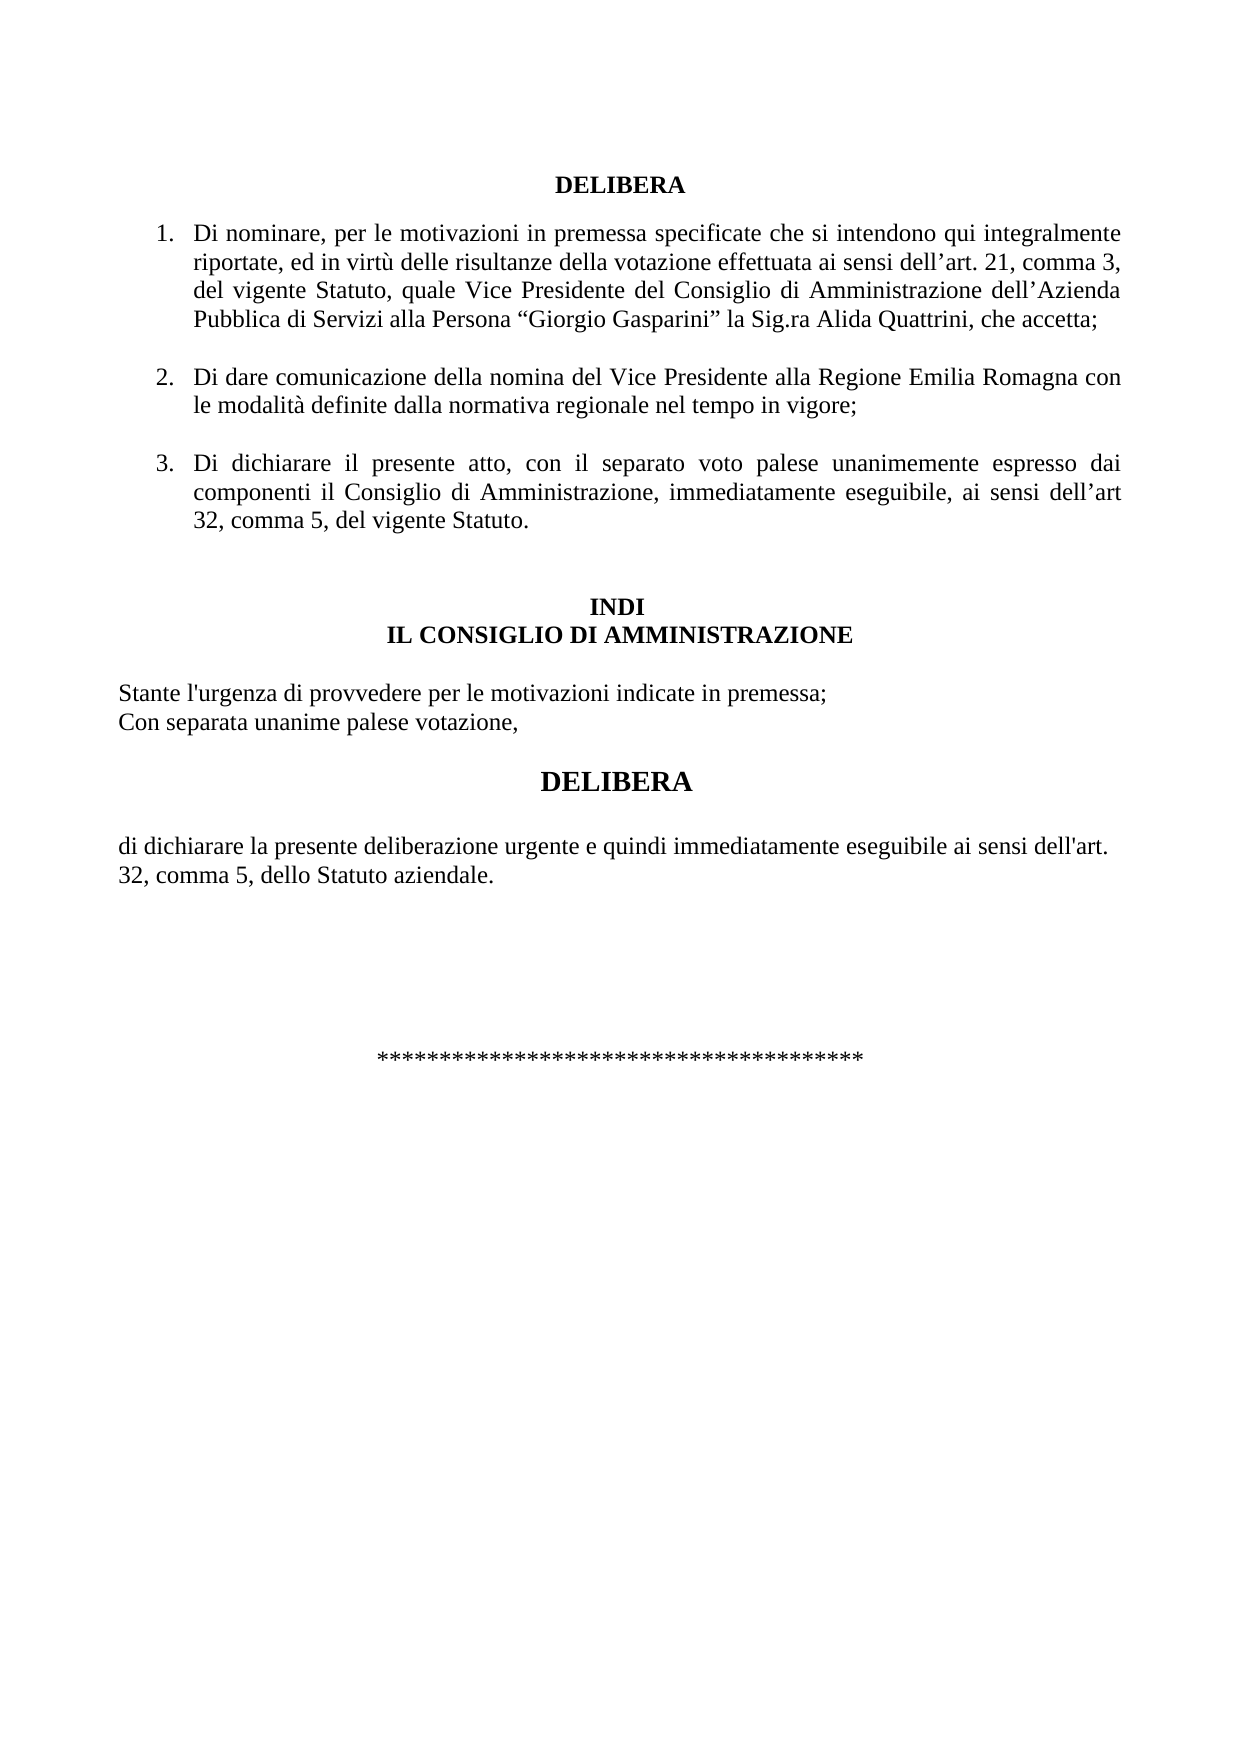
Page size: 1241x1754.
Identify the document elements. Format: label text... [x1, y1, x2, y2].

list Di dichiarare il presente atto, con il separato voto palese unanimemente espresso dai componenti il Consiglio di Amministrazione, immediatamente eseguibile, ai sensi dell’art 32, comma 5, del vigente Statuto. [156, 448, 1122, 534]
text Stante l'urgenza di provvedere per le motivazioni indicate in premessa; [118, 678, 1223, 707]
subtitle INDI [118, 592, 1122, 620]
subtitle IL CONSIGLIO DI AMMINISTRAZIONE [118, 620, 1122, 649]
list Di nominare, per le motivazioni in premessa specificate che si intendono qui integralmente riportate, ed in virtù delle risultanze della votazione effettuata ai sensi dell’art. 21, comma 3, del vigente Statuto, quale Vice Presidente del Consiglio di Amministrazione dell’Azienda Pubblica di Servizi alla Persona “Giorgio Gasparini” la Sig.ra Alida Quattrini, che accetta; [156, 218, 1122, 333]
subtitle DELIBERA [118, 170, 1122, 199]
text *************************************** [118, 1045, 1122, 1074]
text di dichiarare la presente deliberazione urgente e quindi immediatamente eseguibile ai sensi dell'art. 32, comma 5, dello Statuto aziendale. [118, 831, 1122, 889]
list Di dare comunicazione della nomina del Vice Presidente alla Regione Emilia Romagna con le modalità definite dalla normativa regionale nel tempo in vigore; [156, 362, 1122, 419]
text DELIBERA [118, 764, 1122, 798]
text Con separata unanime palese votazione, [118, 707, 1223, 735]
